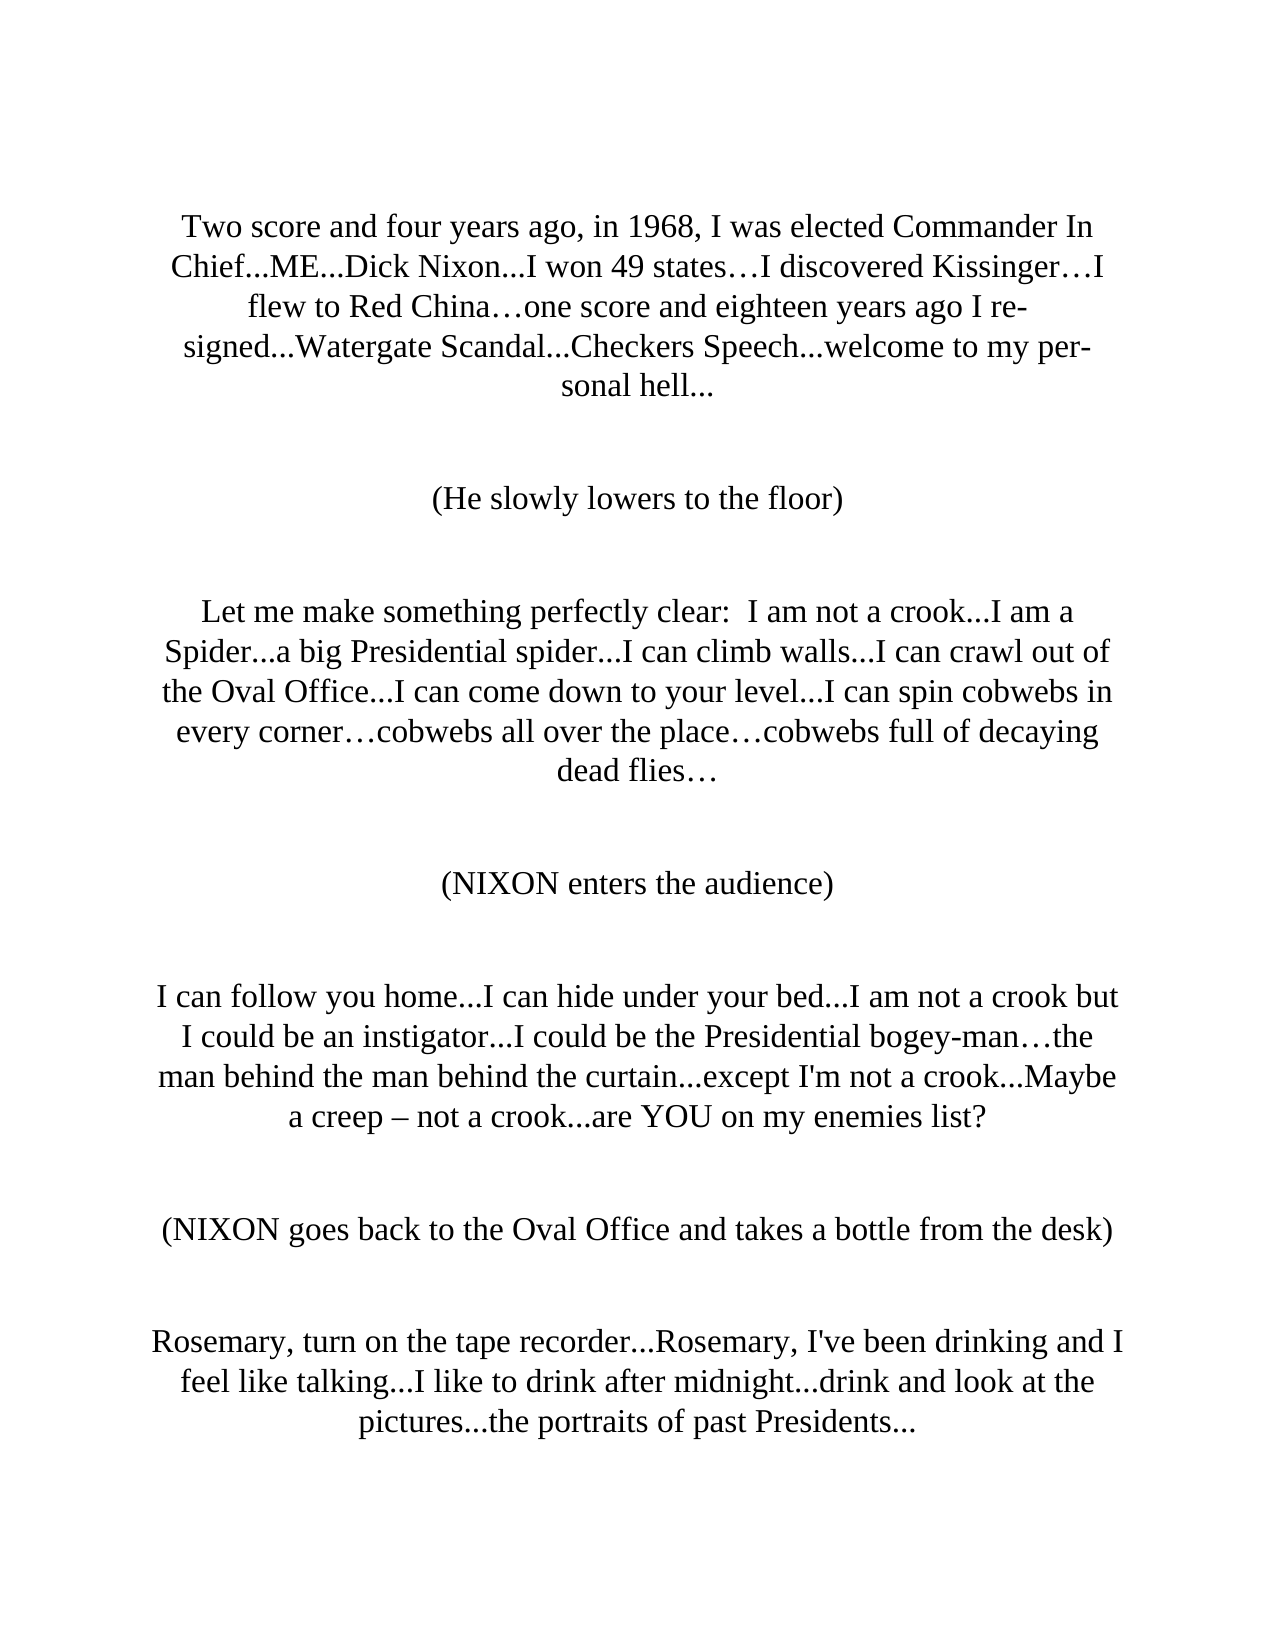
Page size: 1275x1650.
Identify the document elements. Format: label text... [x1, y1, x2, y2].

text Two score and four years ago, in 1968, I was elected Commander In Chief...ME...Dick Nixon...I won 49 states…I discovered Kissinger…I flew to Red China…one score and eighteen years ago I re-signed...Watergate Scandal...Checkers Speech...welcome to my per-sonal hell... [150, 206, 1125, 404]
text (NIXON enters the audience) [150, 863, 1125, 902]
text I can follow you home...I can hide under your bed...I am not a crook but I could be an instigator...I could be the Presidential bogey-man…the man behind the man behind the curtain...except I'm not a crook...Maybe a creep – not a crook...are YOU on my enemies list? [150, 976, 1125, 1134]
text Let me make something perfectly clear: I am not a crook...I am a Spider...a big Presidential spider...I can climb walls...I can crawl out of the Oval Office...I can come down to your level...I can spin cobwebs in every corner…cobwebs all over the place…cobwebs full of decaying dead flies… [150, 591, 1125, 789]
text (NIXON goes back to the Oval Office and takes a bottle from the desk) [150, 1209, 1125, 1247]
text (He slowly lowers to the floor) [150, 478, 1125, 517]
text Rosemary, turn on the tape recorder...Rosemary, I've been drinking and I feel like talking...I like to drink after midnight...drink and look at the pictures...the portraits of past Presidents... [150, 1322, 1125, 1439]
